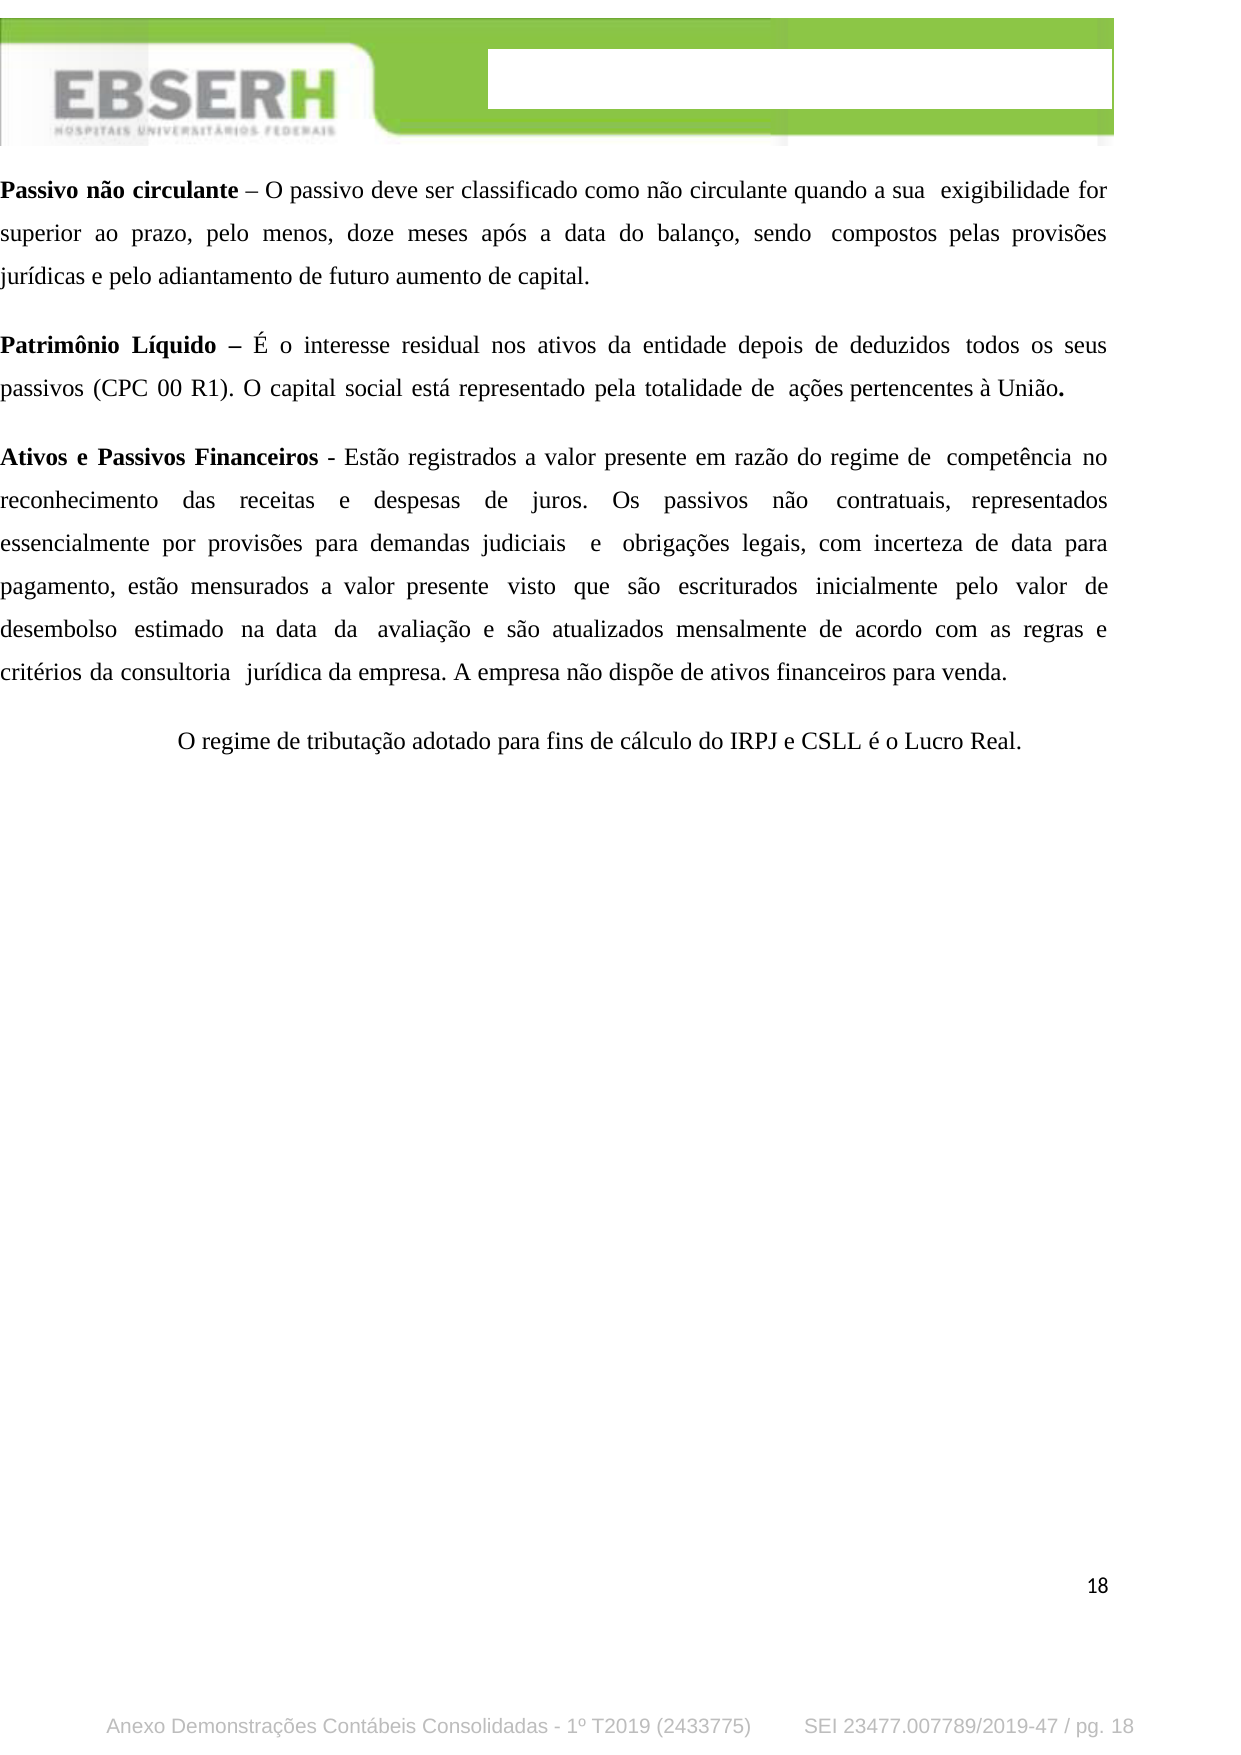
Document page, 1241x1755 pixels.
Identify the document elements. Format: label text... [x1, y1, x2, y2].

text Ativos e Passivos Financeiros - Estão registrados a valor presente em razão do regime de competência no reconhecimento das receitas e despesas de juros. Os passivos não contratuais, representados essencialmente por provisões para demandas judiciais e obrigações legais, com incerteza de data para pagamento, estão mensurados a valor presente visto que são escriturados inicialmente pelo valor de desembolso estimado na data da avaliação e são atualizados mensalmente de acordo com as regras e critérios da consultoria jurídica da empresa. A empresa não dispõe de ativos financeiros para venda. [0, 442, 1108, 686]
text O regime de tributação adotado para fins de cálculo do IRPJ e CSLL é o Lucro Real. [177, 726, 1147, 755]
text Passivo não circulante – O passivo deve ser classificado como não circulante quando a sua exigibilidade for superior ao prazo, pelo menos, doze meses após a data do balanço, sendo compostos pelas provisões jurídicas e pelo adiantamento de futuro aumento de capital. [0, 175, 1108, 290]
text Patrimônio Líquido – É o interesse residual nos ativos da entidade depois de deduzidos todos os seus passivos (CPC 00 R1). O capital social está representado pela totalidade de ações pertencentes à União. [0, 330, 1108, 402]
text 18 [0, 1571, 1108, 1599]
